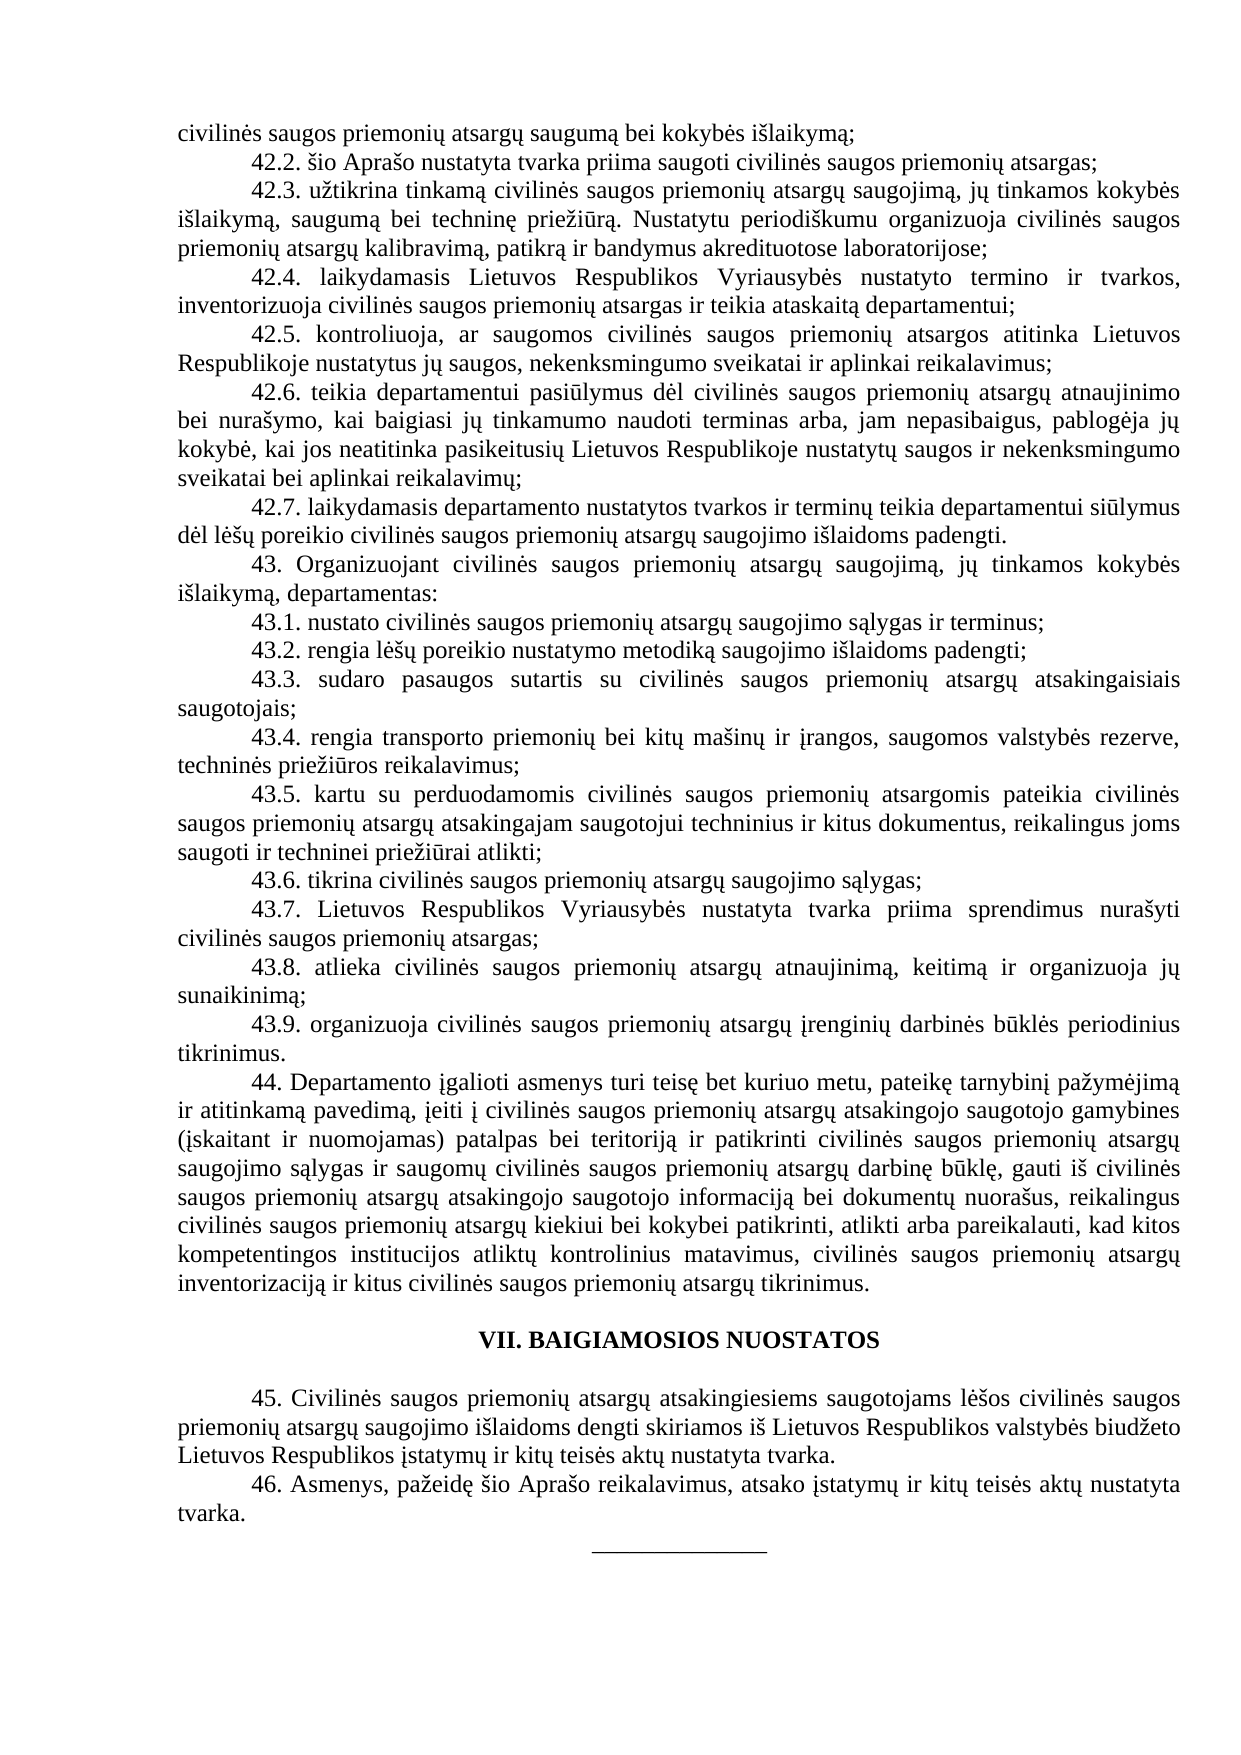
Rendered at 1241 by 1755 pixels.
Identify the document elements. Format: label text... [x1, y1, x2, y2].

text 42.2. šio Aprašo nustatyta tvarka priima saugoti civilinės saugos priemonių atsargas; [177, 147, 1181, 176]
text 42.7. laikydamasis departamento nustatytos tvarkos ir terminų teikia departamentui siūlymus dėl lėšų poreikio civilinės saugos priemonių atsargų saugojimo išlaidoms padengti. [177, 492, 1181, 549]
text civilinės saugos priemonių atsargų saugumą bei kokybės išlaikymą; [177, 118, 1181, 147]
text 42.6. teikia departamentui pasiūlymus dėl civilinės saugos priemonių atsargų atnaujinimo bei nurašymo, kai baigiasi jų tinkamumo naudoti terminas arba, jam nepasibaigus, pablogėja jų kokybė, kai jos neatitinka pasikeitusių Lietuvos Respublikoje nustatytų saugos ir nekenksmingumo sveikatai bei aplinkai reikalavimų; [177, 377, 1181, 492]
text ______________ [177, 1527, 1181, 1556]
text VII. BAIGIAMOSIOS NUOSTATOS [177, 1326, 1181, 1354]
text 43.6. tikrina civilinės saugos priemonių atsargų saugojimo sąlygas; [177, 866, 1181, 894]
text 43.7. Lietuvos Respublikos Vyriausybės nustatyta tvarka priima sprendimus nurašyti civilinės saugos priemonių atsargas; [177, 894, 1181, 952]
text 46. Asmenys, pažeidę šio Aprašo reikalavimus, atsako įstatymų ir kitų teisės aktų nustatyta tvarka. [177, 1469, 1181, 1527]
text 43.9. organizuoja civilinės saugos priemonių atsargų įrenginių darbinės būklės periodinius tikrinimus. [177, 1009, 1181, 1067]
text 43.4. rengia transporto priemonių bei kitų mašinų ir įrangos, saugomos valstybės rezerve, techninės priežiūros reikalavimus; [177, 722, 1181, 779]
text 43. Organizuojant civilinės saugos priemonių atsargų saugojimą, jų tinkamos kokybės išlaikymą, departamentas: [177, 549, 1181, 607]
text 43.8. atlieka civilinės saugos priemonių atsargų atnaujinimą, keitimą ir organizuoja jų sunaikinimą; [177, 952, 1181, 1009]
text 43.5. kartu su perduodamomis civilinės saugos priemonių atsargomis pateikia civilinės saugos priemonių atsargų atsakingajam saugotojui techninius ir kitus dokumentus, reikalingus joms saugoti ir techninei priežiūrai atlikti; [177, 779, 1181, 866]
text 42.5. kontroliuoja, ar saugomos civilinės saugos priemonių atsargos atitinka Lietuvos Respublikoje nustatytus jų saugos, nekenksmingumo sveikatai ir aplinkai reikalavimus; [177, 319, 1181, 377]
text 45. Civilinės saugos priemonių atsargų atsakingiesiems saugotojams lėšos civilinės saugos priemonių atsargų saugojimo išlaidoms dengti skiriamos iš Lietuvos Respublikos valstybės biudžeto Lietuvos Respublikos įstatymų ir kitų teisės aktų nustatyta tvarka. [177, 1383, 1181, 1469]
text 44. Departamento įgalioti asmenys turi teisę bet kuriuo metu, pateikę tarnybinį pažymėjimą ir atitinkamą pavedimą, įeiti į civilinės saugos priemonių atsargų atsakingojo saugotojo gamybines (įskaitant ir nuomojamas) patalpas bei teritoriją ir patikrinti civilinės saugos priemonių atsargų saugojimo sąlygas ir saugomų civilinės saugos priemonių atsargų darbinę būklę, gauti iš civilinės saugos priemonių atsargų atsakingojo saugotojo informaciją bei dokumentų nuorašus, reikalingus civilinės saugos priemonių atsargų kiekiui bei kokybei patikrinti, atlikti arba pareikalauti, kad kitos kompetentingos institucijos atliktų kontrolinius matavimus, civilinės saugos priemonių atsargų inventorizaciją ir kitus civilinės saugos priemonių atsargų tikrinimus. [177, 1067, 1181, 1297]
text 43.3. sudaro pasaugos sutartis su civilinės saugos priemonių atsargų atsakingaisiais saugotojais; [177, 664, 1181, 722]
text 43.2. rengia lėšų poreikio nustatymo metodiką saugojimo išlaidoms padengti; [177, 636, 1181, 664]
text 43.1. nustato civilinės saugos priemonių atsargų saugojimo sąlygas ir terminus; [177, 607, 1181, 636]
text 42.3. užtikrina tinkamą civilinės saugos priemonių atsargų saugojimą, jų tinkamos kokybės išlaikymą, saugumą bei techninę priežiūrą. Nustatytu periodiškumu organizuoja civilinės saugos priemonių atsargų kalibravimą, patikrą ir bandymus akredituotose laboratorijose; [177, 176, 1181, 262]
text 42.4. laikydamasis Lietuvos Respublikos Vyriausybės nustatyto termino ir tvarkos, inventorizuoja civilinės saugos priemonių atsargas ir teikia ataskaitą departamentui; [177, 262, 1181, 319]
